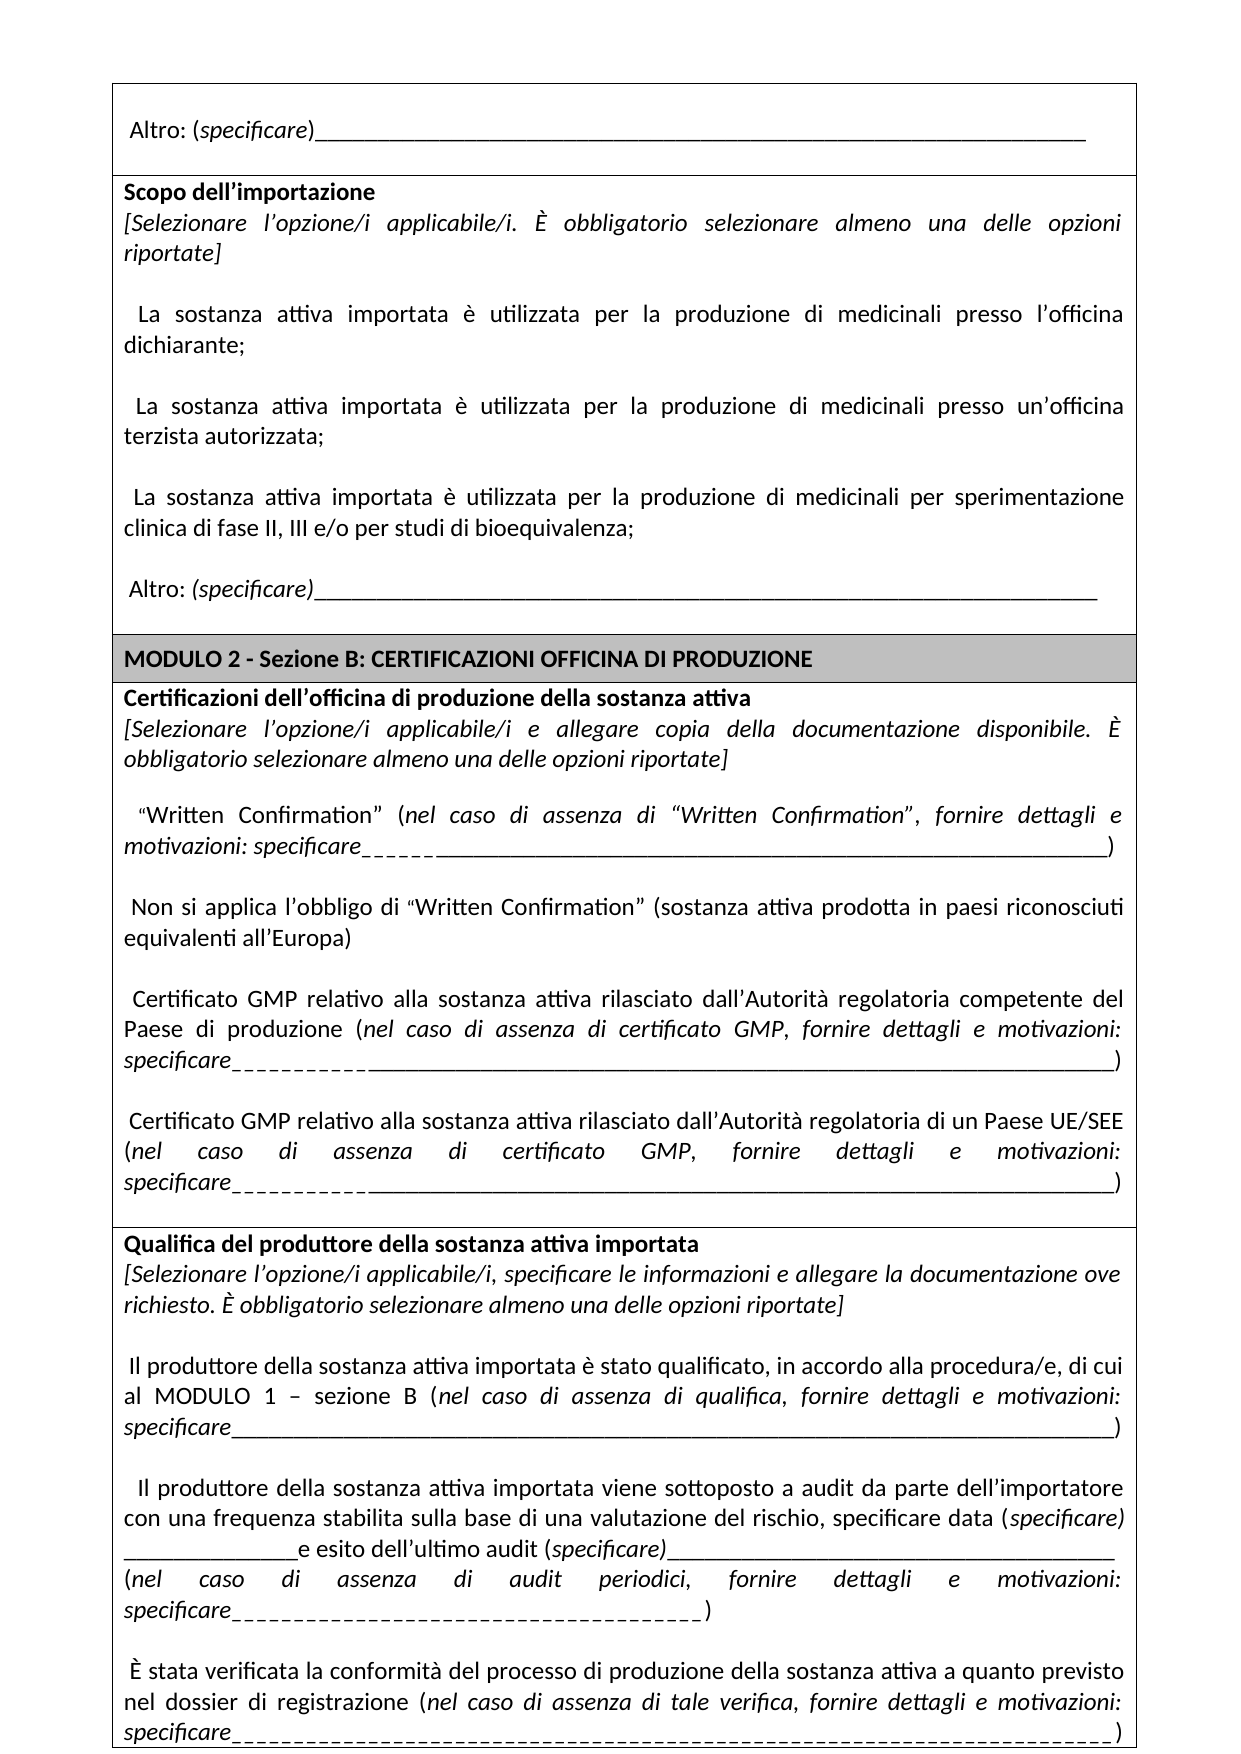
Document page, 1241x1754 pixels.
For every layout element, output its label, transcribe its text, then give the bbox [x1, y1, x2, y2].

table_cell MODULO 2 - Sezione B: CERTIFICAZIONI OFFICINA DI PRODUZIONE [113, 635, 1136, 682]
table_cell Altro: (specificare)______________________________________________________________ [113, 84, 1136, 175]
table_cell Scopo dell’importazione [Selezionare l’opzione/i applicabile/i. È obbligatorio selezionare almeno una delle opzioni riportate] La sostanza attiva importata è utilizzata per la produzione di medicinali presso l’officina dichiarante; La sostanza attiva importata è utilizzata per la produzione di medicinali presso un’officina terzista autorizzata; La sostanza attiva importata è utilizzata per la produzione di medicinali per sperimentazione clinica di fase II, III e/o per studi di bioequivalenza; Altro: (specificare)_______________________________________________________________ [113, 176, 1136, 634]
table_cell Qualifica del produttore della sostanza attiva importata [Selezionare l’opzione/i applicabile/i, specificare le informazioni e allegare la documentazione ove richiesto. È obbligatorio selezionare almeno una delle opzioni riportate] Il produttore della sostanza attiva importata è stato qualificato, in accordo alla procedura/e, di cui al MODULO 1 – sezione B (nel caso di assenza di qualifica, fornire dettagli e motivazioni: specificare_______________________________________________________________________) Il produttore della sostanza attiva importata viene sottoposto a audit da parte dell’importatore con una frequenza stabilita sulla base di una valutazione del rischio, specificare data (specificare) ______________e esito dell’ultimo audit (specificare)____________________________________ (nel caso di assenza di audit periodici, fornire dettagli e motivazioni: specificare______________________________________) È stata verificata la conformità del processo di produzione della sostanza attiva a quanto previsto nel dossier di registrazione (nel caso di assenza di tale verifica, fornire dettagli e motivazioni: specificare_______________________________________________________________________) [113, 1228, 1136, 1747]
table_cell Certificazioni dell’officina di produzione della sostanza attiva [Selezionare l’opzione/i applicabile/i e allegare copia della documentazione disponibile. È obbligatorio selezionare almeno una delle opzioni riportate] “Written Confirmation” (nel caso di assenza di “Written Confirmation”, fornire dettagli e motivazioni: specificare____________________________________________________________) Non si applica l’obbligo di “Written Confirmation” (sostanza attiva prodotta in paesi riconosciuti equivalenti all’Europa) Certificato GMP relativo alla sostanza attiva rilasciato dall’Autorità regolatoria competente del Paese di produzione (nel caso di assenza di certificato GMP, fornire dettagli e motivazioni: specificare_______________________________________________________________________) Certificato GMP relativo alla sostanza attiva rilasciato dall’Autorità regolatoria di un Paese UE/SEE (nel caso di assenza di certificato GMP, fornire dettagli e motivazioni: specificare_______________________________________________________________________) [113, 683, 1136, 1227]
